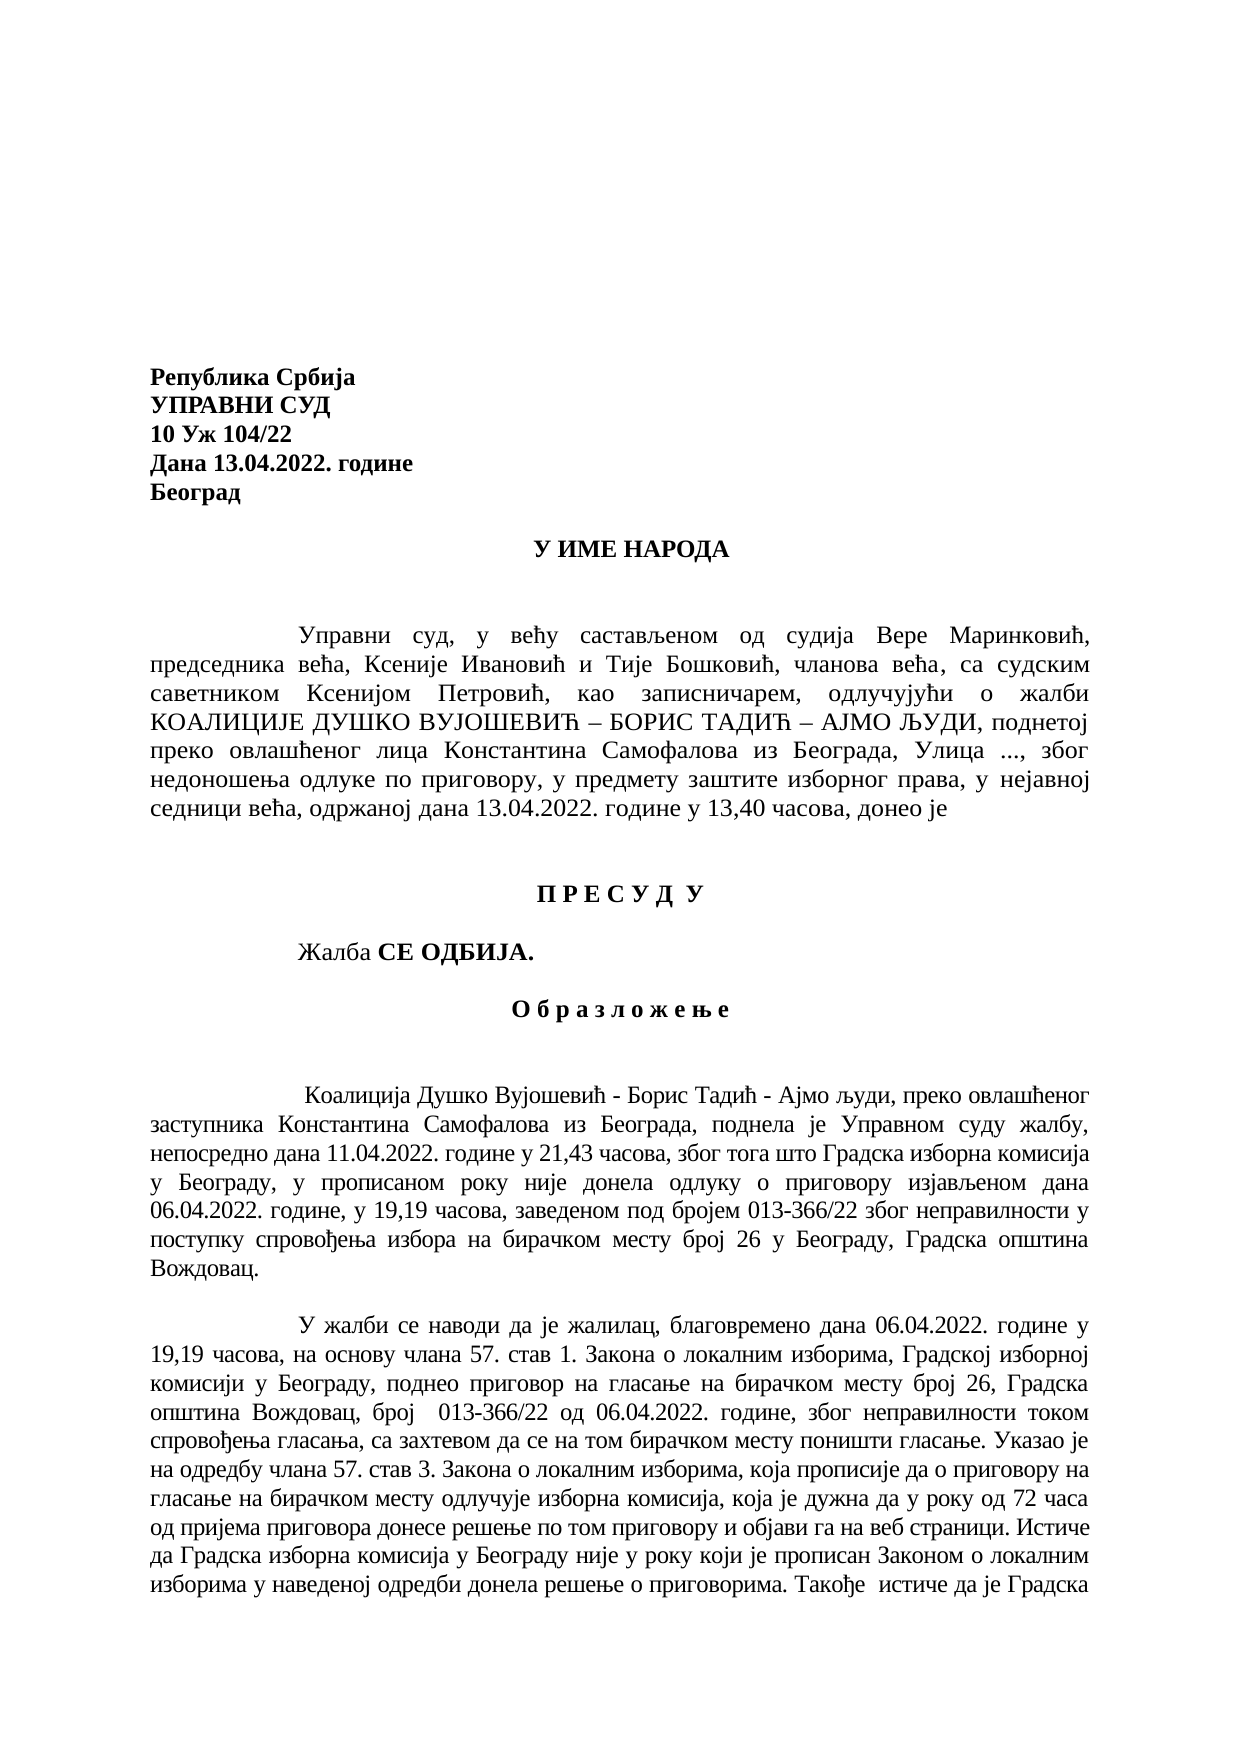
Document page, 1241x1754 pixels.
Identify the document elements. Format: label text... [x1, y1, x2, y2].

text У жалби сe наводи да је жалилац, благовремено дана 06.04.2022. године у 19,19 часова, на основу члана 57. став 1. Закона о локалним изборима, Градској изборној комисији у Београду, поднео приговор на гласање на бирачком месту број 26, Градска општина Вождовац, број 013-366/22 од 06.04.2022. године, због неправилности током спровођења гласања, са захтевом да се на том бирачком месту поништи гласање. Указао је на одредбу члана 57. став 3. Закона о локалним изборима, која прописије да о приговору на гласање на бирачком месту одлучује изборна комисија, која је дужна да у року од 72 часа од пријема приговора донесе решење по том приговору и објави га на веб страници. Истиче да Градска изборна комисија у Београду није у року који је прописан Законом о локалним изборима у наведеној одредби донела решење о приговорима. Такође истиче да је Градска [150, 1311, 1090, 1598]
text 10 Уж 104/22 [150, 419, 1090, 448]
text П Р Е С У Д У [150, 879, 1090, 908]
text Дана 13.04.2022. године [150, 448, 1090, 477]
text О б р а з л о ж е њ е [150, 994, 1090, 1023]
text Република Србија [150, 148, 1090, 391]
text Београд [150, 477, 1090, 506]
text УПРАВНИ СУД [150, 391, 1090, 419]
text У ИМЕ НАРОДА [150, 534, 1090, 563]
text Коалиција Душко Вујошевић - Борис Тадић - Ајмо људи, преко овлашћеног заступника Константина Самофалова из Београда, поднела је Управном суду жалбу, непосредно дана 11.04.2022. године у 21,43 часова, због тога што Градска изборна комисија у Београду, у прописаном року није донела одлуку о приговору изјављеном дана 06.04.2022. године, у 19,19 часова, заведеном под бројем 013-366/22 због неправилности у поступку спровођења избора на бирачком месту број 26 у Београду, Градска општина Вождовац. [150, 1081, 1090, 1282]
text Жалба СЕ ОДБИЈА. [150, 937, 1090, 966]
text Управни суд, у већу састављеном од судија Вере Маринковић, председника већа, Ксеније Ивановић и Тије Бошковић, чланова већа, са судским саветником Ксенијом Петровић, као записничарем, одлучујући о жалби КОАЛИЦИЈЕ ДУШКО ВУЈОШЕВИЋ – БОРИС ТАДИЋ – АЈМО ЉУДИ, поднетој преко овлашћеног лица Константина Самофалова из Београда, Улица ..., због недоношења одлуке по приговору, у предмету заштите изборног права, у нејавној седници већа, одржаној дана 13.04.2022. године у 13,40 часова, донео је [150, 621, 1090, 822]
